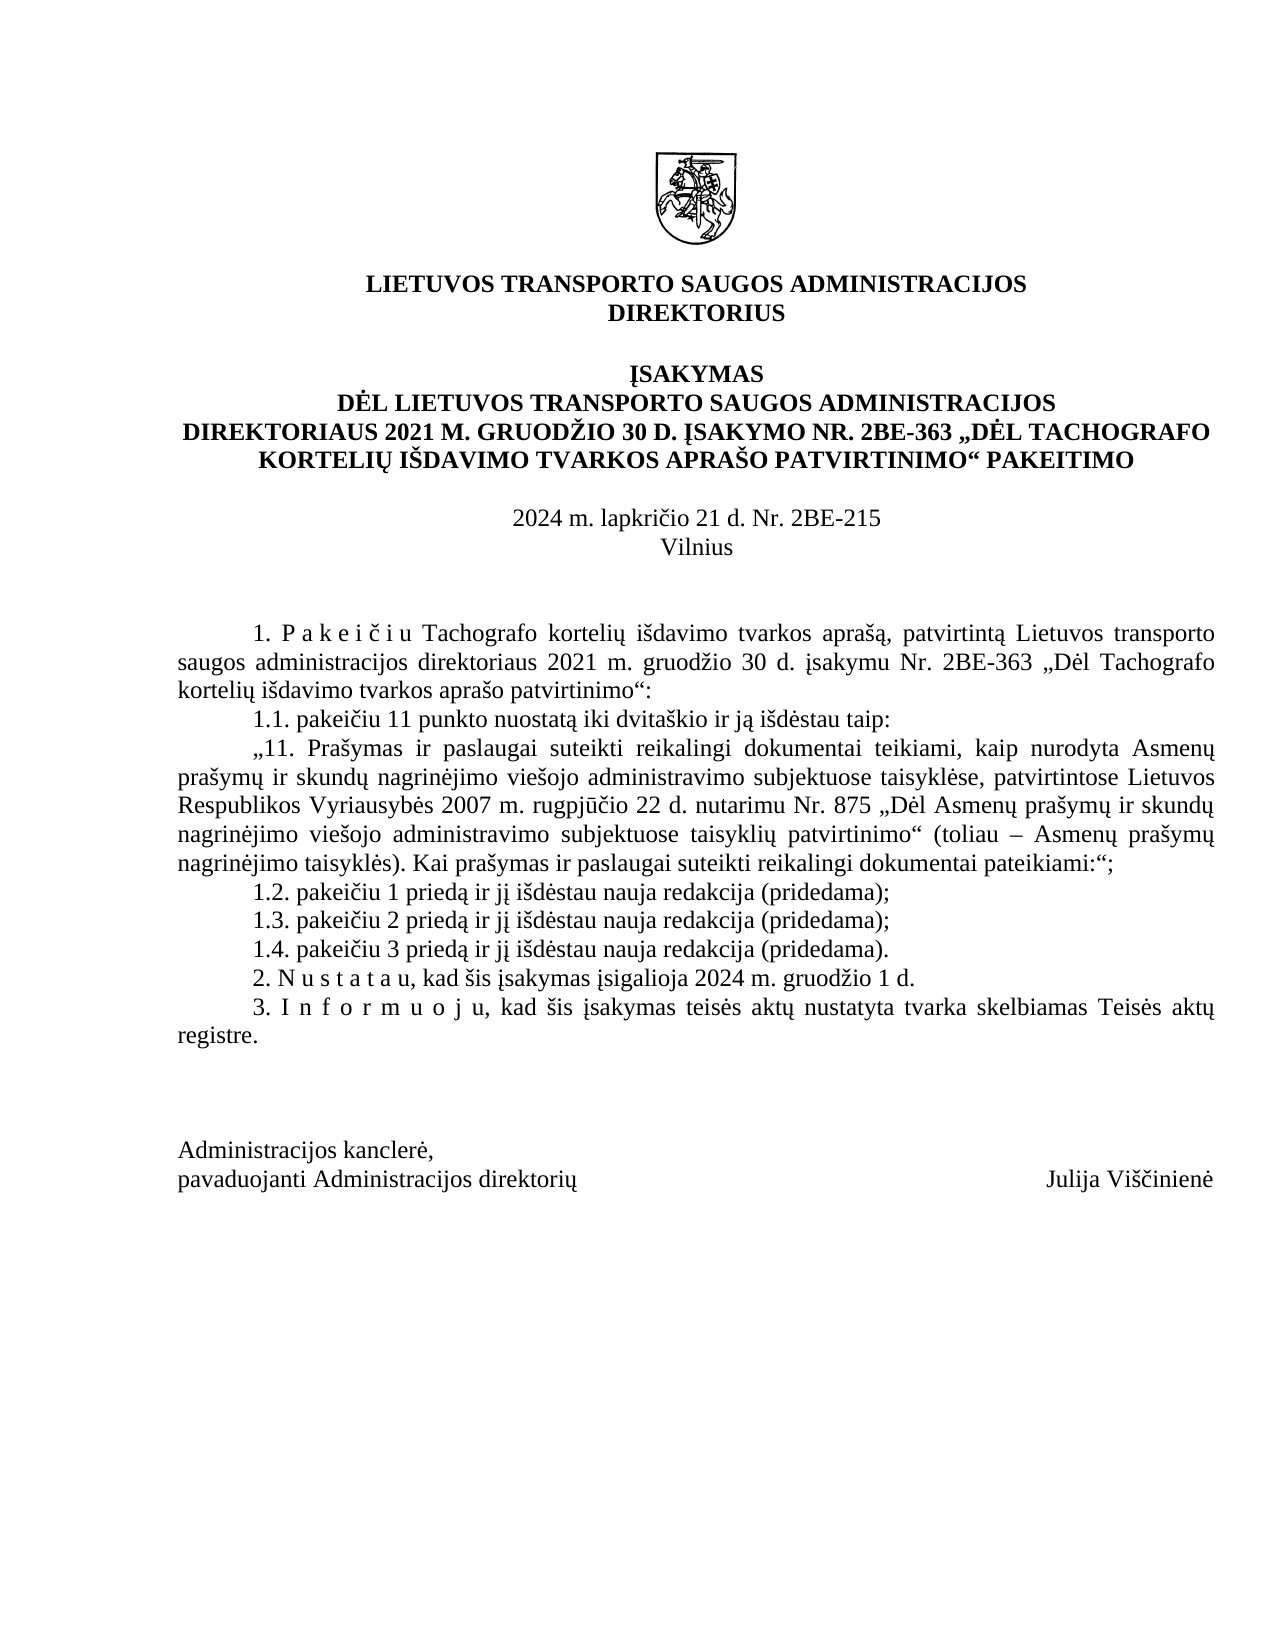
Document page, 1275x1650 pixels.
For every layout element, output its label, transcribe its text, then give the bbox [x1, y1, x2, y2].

text LIETUVOS TRANSPORTO SAUGOS ADMINISTRACIJOS [177, 269, 1216, 298]
text 1.3. pakeičiu 2 priedą ir jį išdėstau nauja redakcija (pridedama); [177, 906, 1216, 934]
text DIREKTORIAUS 2021 M. GRUODŽIO 30 D. ĮSAKYMO NR. 2BE-363 „DĖL TACHOGRAFO KORTELIŲ IŠDAVIMO TVARKOS APRAŠO PATVIRTINIMO“ PAKEITIMO [177, 417, 1216, 474]
text 1. P a k e i č i u Tachografo kortelių išdavimo tvarkos aprašą, patvirtintą Lietuvos transporto saugos administracijos direktoriaus 2021 m. gruodžio 30 d. įsakymu Nr. 2BE-363 „Dėl Tachografo kortelių išdavimo tvarkos aprašo patvirtinimo“: [177, 618, 1216, 704]
text 1.2. pakeičiu 1 priedą ir jį išdėstau nauja redakcija (pridedama); [177, 877, 1216, 906]
text Vilnius [177, 532, 1216, 561]
text 3. I n f o r m u o j u, kad šis įsakymas teisės aktų nustatyta tvarka skelbiamas Teisės aktų registre. [177, 992, 1216, 1049]
text ĮSAKYMAS [177, 359, 1216, 388]
text Administracijos kanclerė, [177, 1136, 1216, 1164]
text pavaduojanti Administracijos direktorių Julija Viščinienė [177, 1164, 1216, 1193]
text „11. Prašymas ir paslaugai suteikti reikalingi dokumentai teikiami, kaip nurodyta Asmenų prašymų ir skundų nagrinėjimo viešojo administravimo subjektuose taisyklėse, patvirtintose Lietuvos Respublikos Vyriausybės 2007 m. rugpjūčio 22 d. nutarimu Nr. 875 „Dėl Asmenų prašymų ir skundų nagrinėjimo viešojo administravimo subjektuose taisyklių patvirtinimo“ (toliau – Asmenų prašymų nagrinėjimo taisyklės). Kai prašymas ir paslaugai suteikti reikalingi dokumentai pateikiami:“; [177, 733, 1216, 877]
text DĖL LIETUVOS TRANSPORTO SAUGOS ADMINISTRACIJOS [177, 388, 1216, 417]
text 1.1. pakeičiu 11 punkto nuostatą iki dvitaškio ir ją išdėstau taip: [177, 704, 1216, 733]
text 1.4. pakeičiu 3 priedą ir jį išdėstau nauja redakcija (pridedama). [177, 934, 1216, 963]
text 2024 m. lapkričio 21 d. Nr. 2BE-215 [177, 503, 1216, 532]
text DIREKTORIUS [177, 298, 1216, 327]
text 2. N u s t a t a u, kad šis įsakymas įsigalioja 2024 m. gruodžio 1 d. [177, 963, 1216, 992]
